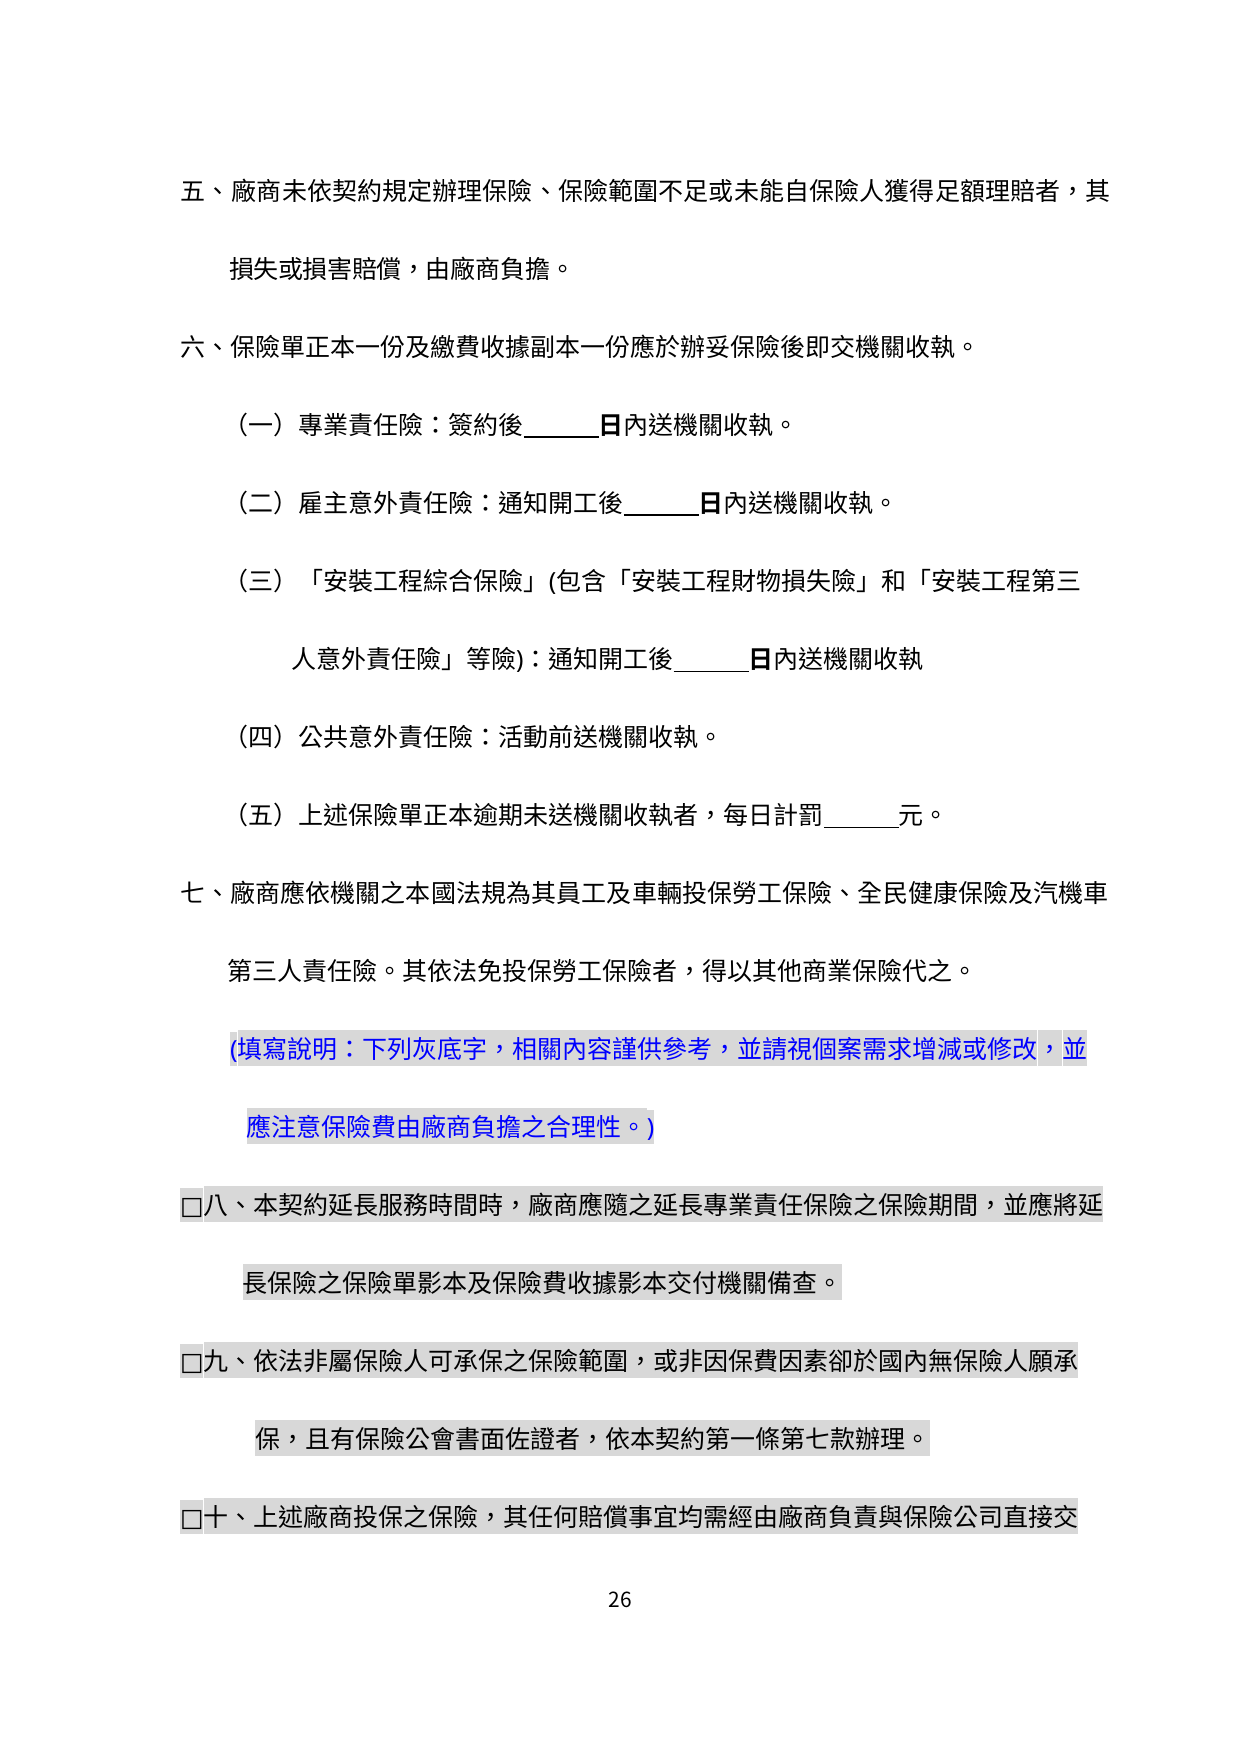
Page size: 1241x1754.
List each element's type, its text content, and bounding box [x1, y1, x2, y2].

text （三）「安裝工程綜合保險」(包含「安裝工程財物損失險」和「安裝工程第三 [224, 541, 1110, 619]
text 六、保險單正本一份及繳費收據副本一份應於辦妥保險後即交機關收執。 [130, 307, 1110, 384]
text （五）上述保險單正本逾期未送機關收執者，每日計罰 元。 [224, 775, 1110, 853]
text （一）專業責任險：簽約後 日內送機關收執。 [130, 384, 1110, 463]
text 七、廠商應依機關之本國法規為其員工及車輛投保勞工保險、全民健康保險及汽機車第三人責任險。其依法免投保勞工保險者，得以其他商業保險代之。 [180, 853, 1110, 1009]
text □十、上述廠商投保之保險，其任何賠償事宜均需經由廠商負責與保險公司直接交 [130, 1477, 1108, 1555]
text (填寫說明：下列灰底字，相關內容謹供參考，並請視個案需求增減或修改，並 [197, 1009, 1110, 1087]
text （四）公共意外責任險：活動前送機關收執。 [224, 697, 1110, 775]
text □九、依法非屬保險人可承保之保險範圍，或非因保費因素卻於國內無保險人願承 [180, 1321, 1110, 1399]
text 保，且有保險公會書面佐證者，依本契約第一條第七款辦理。 [155, 1399, 1110, 1477]
text 應注意保險費由廠商負擔之合理性。) [247, 1087, 1110, 1165]
text 人意外責任險」等險)：通知開工後 日內送機關收執 [224, 619, 1110, 697]
text 五、廠商未依契約規定辦理保險、保險範圍不足或未能自保險人獲得足額理賠者，其損失或損害賠償，由廠商負擔。 [180, 151, 1110, 307]
text □八、本契約延長服務時間時，廠商應隨之延長專業責任保險之保險期間，並應將延 [180, 1165, 1110, 1243]
text 長保險之保險單影本及保險費收據影本交付機關備查。 [242, 1243, 1110, 1321]
text （二）雇主意外責任險：通知開工後 日內送機關收執。 [130, 463, 1110, 541]
